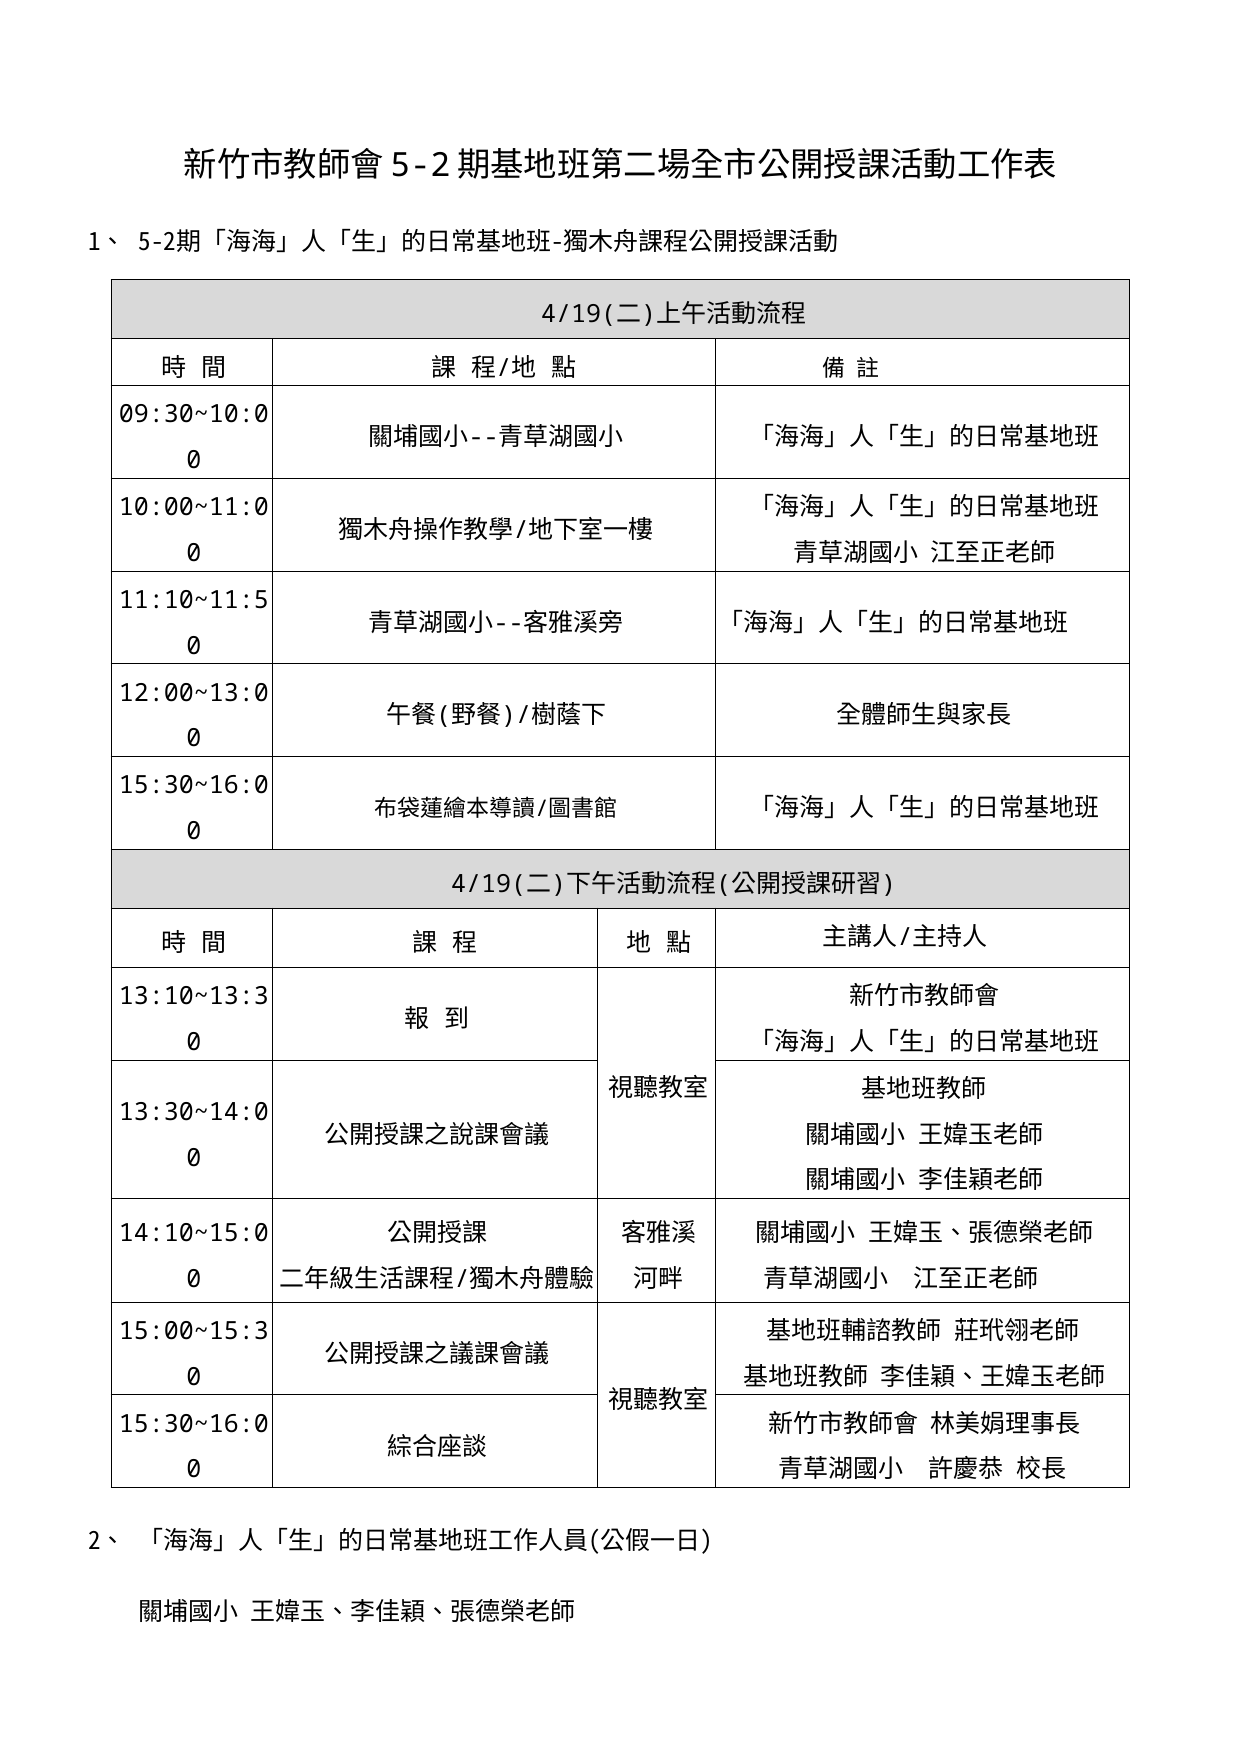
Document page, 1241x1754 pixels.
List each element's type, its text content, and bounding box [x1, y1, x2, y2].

table_cell 基地班教師 關埔國小 王媁玉老師 關埔國小 李佳穎老師 [716, 1061, 1129, 1198]
table_cell 新竹市教師會 林美娟理事長 青草湖國小 許慶恭 校長 [716, 1395, 1129, 1487]
table_cell 13:10~13:30 [112, 968, 272, 1059]
table_cell 14:10~15:00 [112, 1199, 272, 1302]
table_cell 青草湖國小--客雅溪旁 [273, 572, 715, 663]
table_cell 關埔國小 王媁玉、張德榮老師 青草湖國小 江至正老師 [716, 1199, 1129, 1302]
table_cell 課 程 [273, 909, 597, 967]
table_cell 15:30~16:00 [112, 757, 272, 849]
table_cell 15:30~16:00 [112, 1395, 272, 1487]
table_cell 報 到 [273, 968, 597, 1059]
table_cell 時 間 [112, 339, 272, 385]
table_cell 13:30~14:00 [112, 1061, 272, 1198]
table_cell 09:30~10:00 [112, 386, 272, 478]
table_cell 4/19(二)下午活動流程(公開授課研習) [112, 850, 1129, 908]
list 「海海」人「生」的日常基地班工作人員(公假一日) [88, 1497, 1165, 1559]
table_cell 「海海」人「生」的日常基地班 青草湖國小 江至正老師 [716, 479, 1129, 571]
table_cell 布袋蓮繪本導讀/圖書館 [273, 757, 715, 849]
table_cell 新竹市教師會 「海海」人「生」的日常基地班 [716, 968, 1129, 1059]
table_cell 主講人/主持人 [716, 909, 1129, 967]
table_cell 課 程/地 點 [273, 339, 715, 385]
table_cell 15:00~15:30 [112, 1303, 272, 1394]
table_cell 10:00~11:00 [112, 479, 272, 571]
table_cell 11:10~11:50 [112, 572, 272, 663]
table_cell 視聽教室 [598, 968, 715, 1198]
table_cell 獨木舟操作教學/地下室一樓 [273, 479, 715, 571]
text 新竹市教師會5-2期基地班第二場全市公開授課活動工作表 [75, 121, 1165, 183]
text 關埔國小 王媁玉、李佳穎、張德榮老師 [138, 1567, 1165, 1630]
table_cell 全體師生與家長 [716, 664, 1129, 756]
table_cell 「海海」人「生」的日常基地班 [716, 757, 1129, 849]
table_cell 關埔國小--青草湖國小 [273, 386, 715, 478]
table_cell 公開授課 二年級生活課程/獨木舟體驗 [273, 1199, 597, 1302]
table_cell 視聽教室 [598, 1303, 715, 1487]
table_cell 時 間 [112, 909, 272, 967]
table_cell 公開授課之議課會議 [273, 1303, 597, 1394]
list 5-2期「海海」人「生」的日常基地班-獨木舟課程公開授課活動 [88, 198, 1165, 260]
table_cell 公開授課之說課會議 [273, 1061, 597, 1198]
table_cell 12:00~13:00 [112, 664, 272, 756]
table_cell 客雅溪 河畔 [598, 1199, 715, 1302]
table_header 4/19(二)上午活動流程 [112, 280, 1129, 338]
table_cell 基地班輔諮教師 莊玳翎老師 基地班教師 李佳穎、王媁玉老師 [716, 1303, 1129, 1394]
table_cell 「海海」人「生」的日常基地班 [716, 572, 1129, 663]
table_cell 午餐(野餐)/樹蔭下 [273, 664, 715, 756]
table_cell 「海海」人「生」的日常基地班 [716, 386, 1129, 478]
table_cell 地 點 [598, 909, 715, 967]
table_cell 備 註 [716, 339, 1129, 385]
table_cell 綜合座談 [273, 1395, 597, 1487]
